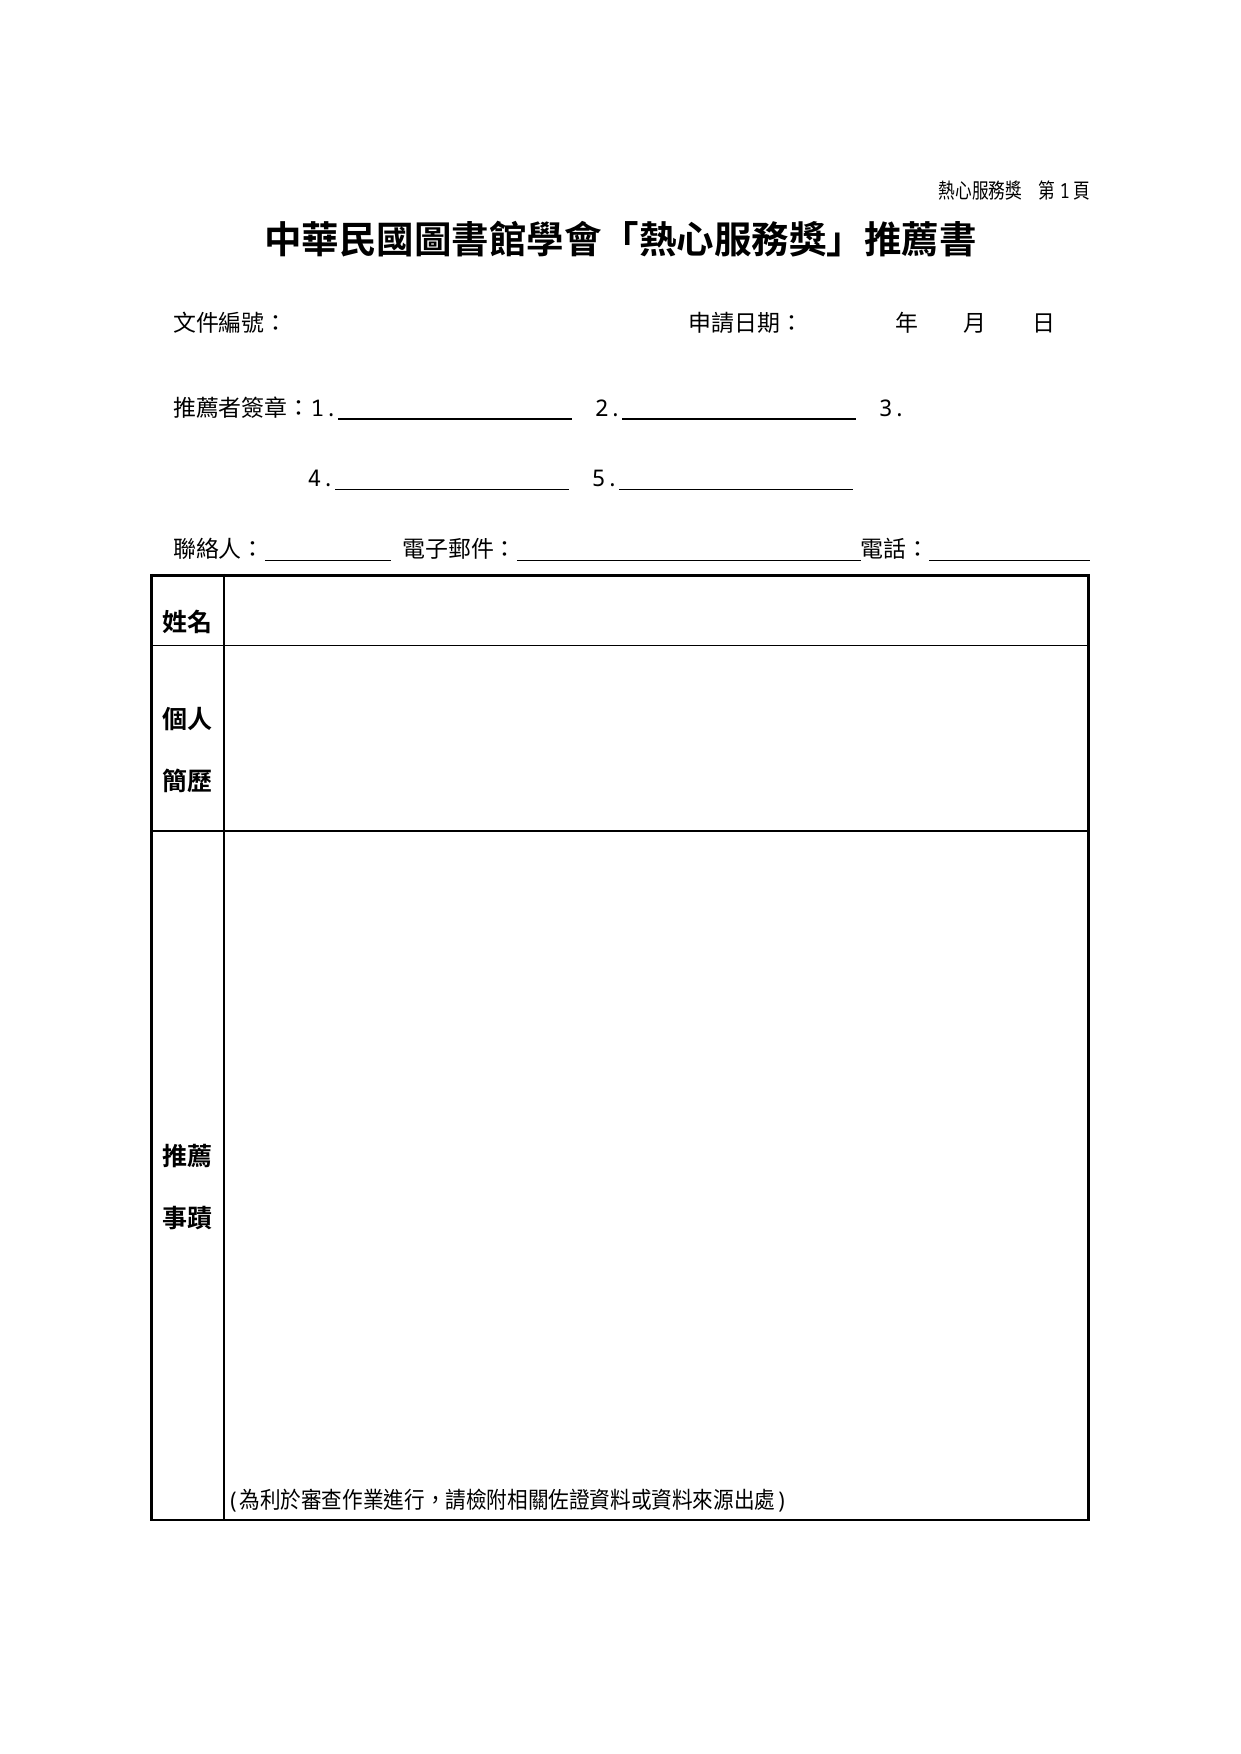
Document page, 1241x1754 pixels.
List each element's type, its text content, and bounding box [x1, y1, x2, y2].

text 4. 5. [150, 460, 1090, 493]
text 文件編號： 申請日期： 年 月 日 [150, 280, 1090, 342]
text 熱心服務獎 第1頁 [150, 175, 1090, 205]
text 推薦者簽章：1. 2. 3. [150, 389, 1090, 423]
table_cell 個人簡歷 [153, 646, 223, 830]
table_cell [225, 646, 1087, 830]
table_header [225, 577, 1087, 644]
table_cell (為利於審查作業進行，請檢附相關佐證資料或資料來源出處) [225, 832, 1087, 1519]
text 中華民國圖書館學會「熱心服務獎」推薦書 [150, 224, 1090, 261]
text 聯絡人： 電子郵件： 電話： [150, 531, 1090, 564]
table_cell 推薦事蹟 [153, 832, 223, 1519]
table_header 姓名 [153, 577, 223, 644]
